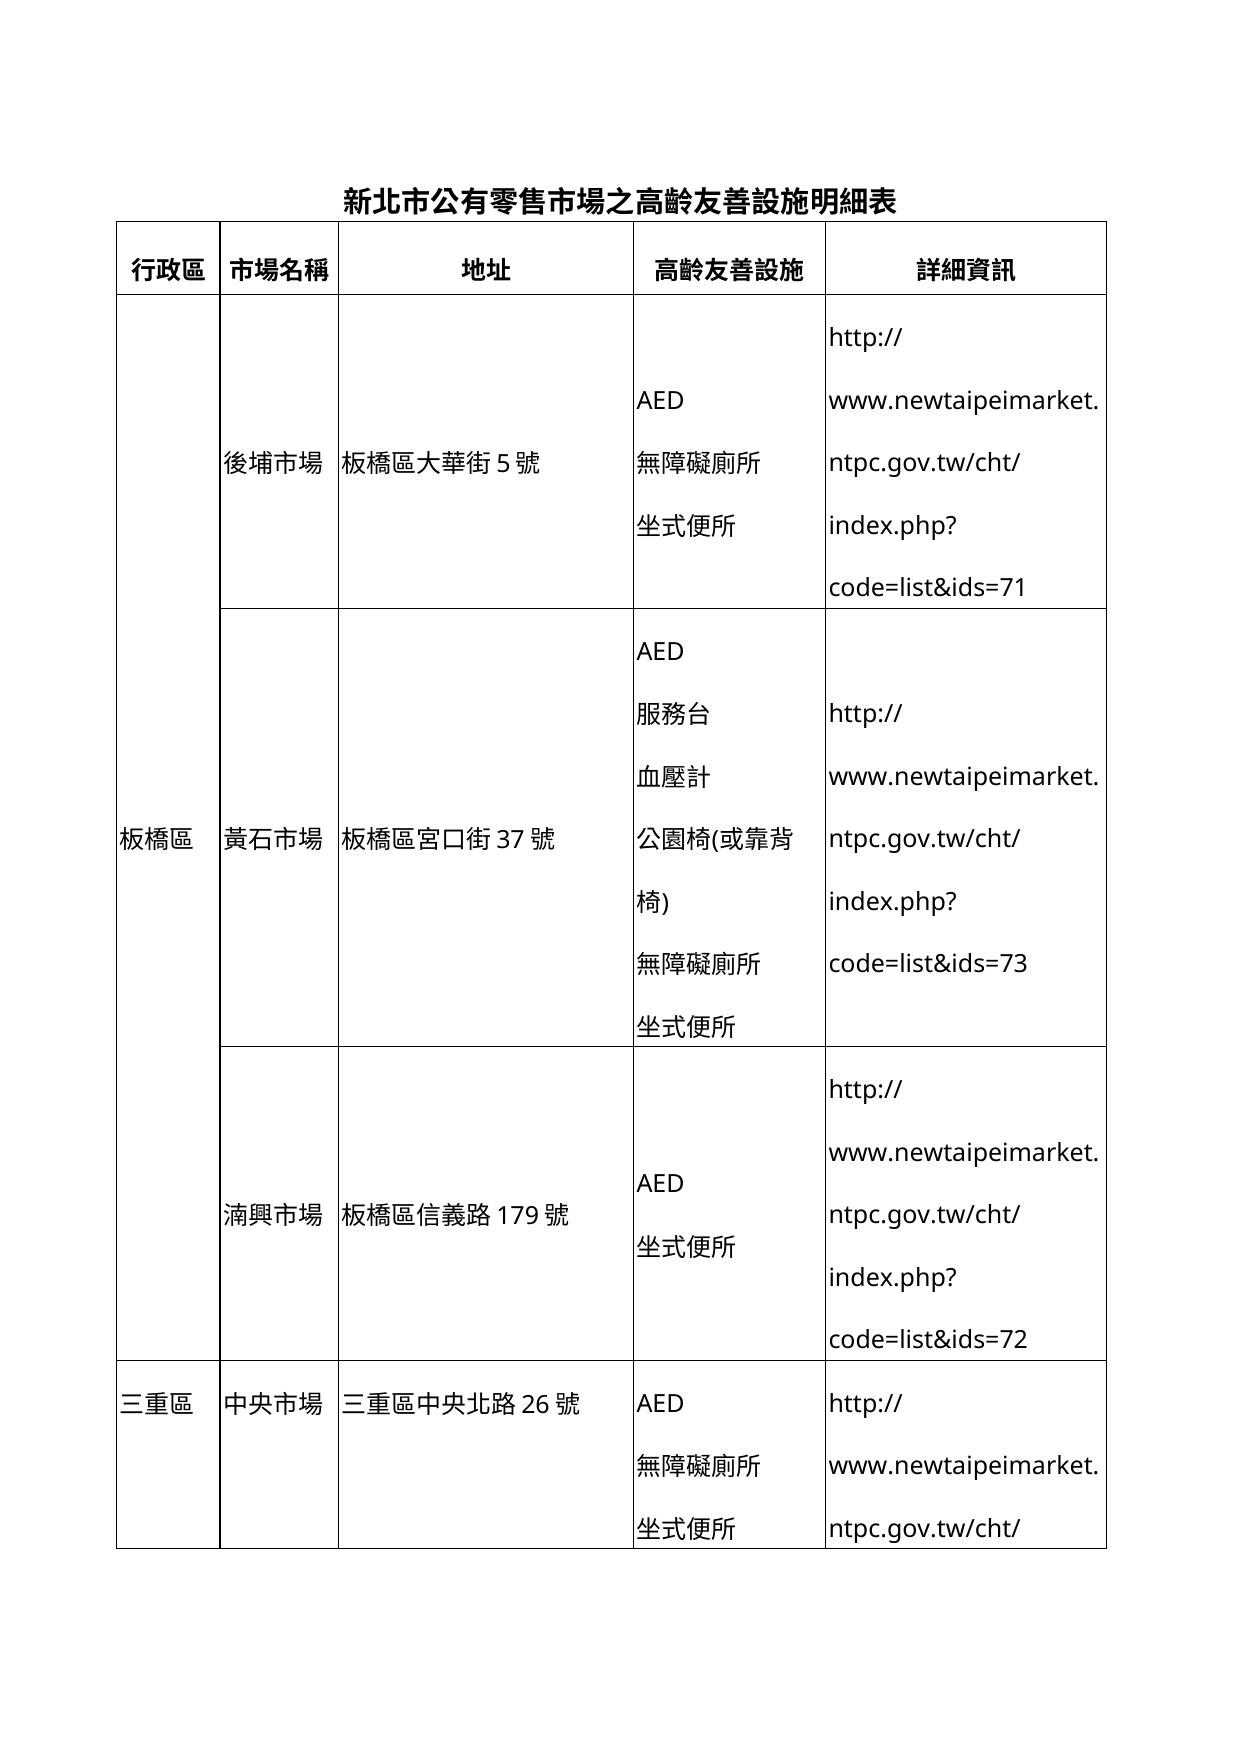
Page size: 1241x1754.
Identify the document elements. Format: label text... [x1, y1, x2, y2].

table_cell AED 無障礙廁所 坐式便所 [634, 295, 825, 608]
table_header 高齡友善設施 [634, 222, 825, 294]
table_header 行政區 [117, 222, 219, 294]
table_cell 板橋區大華街5號 [339, 295, 633, 608]
text 新北市公有零售市場之高齡友善設施明細表 [187, 158, 1053, 221]
table_cell 後埔市場 [221, 295, 338, 608]
table_cell http://www.newtaipeimarket.ntpc.gov.tw/cht/index.php?code=list&ids=73 [826, 609, 1106, 1046]
table_cell 板橋區信義路179號 [339, 1047, 633, 1360]
table_cell AED 坐式便所 [634, 1047, 825, 1360]
table_cell 三重區 [117, 1361, 219, 1548]
table_cell 中央市場 [221, 1361, 338, 1548]
table_cell 三重區中央北路26號 [339, 1361, 633, 1548]
table_header 詳細資訊 [826, 222, 1106, 294]
table_cell AED 無障礙廁所 坐式便所 [634, 1361, 825, 1548]
table_cell AED 服務台 血壓計 公園椅(或靠背椅) 無障礙廁所 坐式便所 [634, 609, 825, 1046]
table_cell 板橋區 [117, 295, 219, 1360]
table_cell http://www.newtaipeimarket.ntpc.gov.tw/cht/index.php?code=list&ids=71 [826, 295, 1106, 608]
table_cell http://www.newtaipeimarket.ntpc.gov.tw/cht/ [826, 1361, 1106, 1548]
table_cell 湳興市場 [221, 1047, 338, 1360]
table_cell http://www.newtaipeimarket.ntpc.gov.tw/cht/index.php?code=list&ids=72 [826, 1047, 1106, 1360]
table_header 地址 [339, 222, 633, 294]
table_header 市場名稱 [221, 222, 338, 294]
table_cell 板橋區宮口街37號 [339, 609, 633, 1046]
table_cell 黃石市場 [221, 609, 338, 1046]
